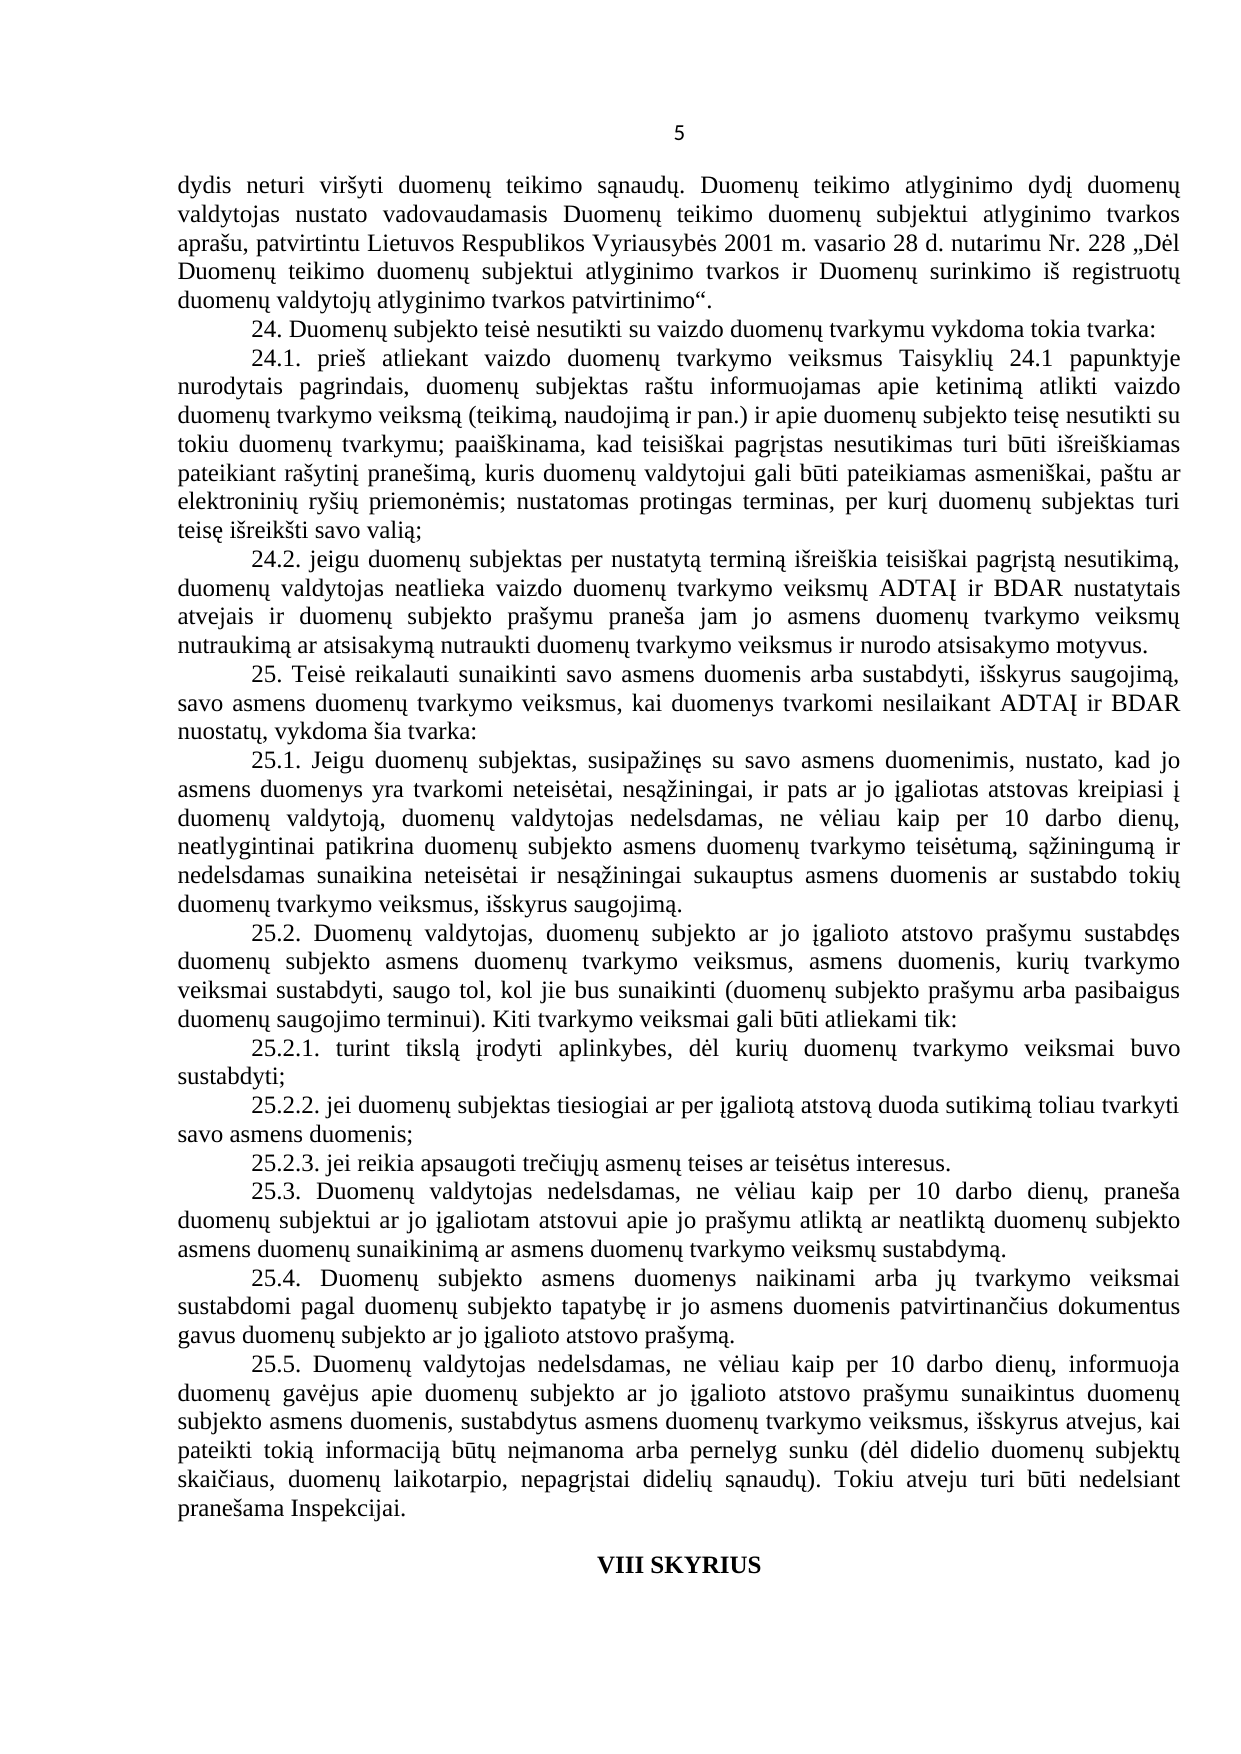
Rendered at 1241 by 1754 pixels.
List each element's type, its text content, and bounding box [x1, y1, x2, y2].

text dydis neturi viršyti duomenų teikimo sąnaudų. Duomenų teikimo atlyginimo dydį duomenų valdytojas nustato vadovaudamasis Duomenų teikimo duomenų subjektui atlyginimo tvarkos aprašu, patvirtintu Lietuvos Respublikos Vyriausybės 2001 m. vasario 28 d. nutarimu Nr. 228 „Dėl Duomenų teikimo duomenų subjektui atlyginimo tvarkos ir Duomenų surinkimo iš registruotų duomenų valdytojų atlyginimo tvarkos patvirtinimo“. [177, 170, 1181, 314]
text 24.1. prieš atliekant vaizdo duomenų tvarkymo veiksmus Taisyklių 24.1 papunktyje nurodytais pagrindais, duomenų subjektas raštu informuojamas apie ketinimą atlikti vaizdo duomenų tvarkymo veiksmą (teikimą, naudojimą ir pan.) ir apie duomenų subjekto teisę nesutikti su tokiu duomenų tvarkymu; paaiškinama, kad teisiškai pagrįstas nesutikimas turi būti išreiškiamas pateikiant rašytinį pranešimą, kuris duomenų valdytojui gali būti pateikiamas asmeniškai, paštu ar elektroninių ryšių priemonėmis; nustatomas protingas terminas, per kurį duomenų subjektas turi teisę išreikšti savo valią; [177, 343, 1181, 544]
text 25.5. Duomenų valdytojas nedelsdamas, ne vėliau kaip per 10 darbo dienų, informuoja duomenų gavėjus apie duomenų subjekto ar jo įgalioto atstovo prašymu sunaikintus duomenų subjekto asmens duomenis, sustabdytus asmens duomenų tvarkymo veiksmus, išskyrus atvejus, kai pateikti tokią informaciją būtų neįmanoma arba pernelyg sunku (dėl didelio duomenų subjektų skaičiaus, duomenų laikotarpio, nepagrįstai didelių sąnaudų). Tokiu atveju turi būti nedelsiant pranešama Inspekcijai. [177, 1349, 1181, 1521]
text 25.4. Duomenų subjekto asmens duomenys naikinami arba jų tvarkymo veiksmai sustabdomi pagal duomenų subjekto tapatybę ir jo asmens duomenis patvirtinančius dokumentus gavus duomenų subjekto ar jo įgalioto atstovo prašymą. [177, 1263, 1181, 1349]
text VIII SKYRIUS [177, 1550, 1181, 1579]
text 25.3. Duomenų valdytojas nedelsdamas, ne vėliau kaip per 10 darbo dienų, praneša duomenų subjektui ar jo įgaliotam atstovui apie jo prašymu atliktą ar neatliktą duomenų subjekto asmens duomenų sunaikinimą ar asmens duomenų tvarkymo veiksmų sustabdymą. [177, 1176, 1181, 1263]
text 25. Teisė reikalauti sunaikinti savo asmens duomenis arba sustabdyti, išskyrus saugojimą, savo asmens duomenų tvarkymo veiksmus, kai duomenys tvarkomi nesilaikant ADTAĮ ir BDAR nuostatų, vykdoma šia tvarka: [177, 659, 1181, 745]
text 25.2.3. jei reikia apsaugoti trečiųjų asmenų teises ar teisėtus interesus. [177, 1148, 1181, 1176]
text 25.1. Jeigu duomenų subjektas, susipažinęs su savo asmens duomenimis, nustato, kad jo asmens duomenys yra tvarkomi neteisėtai, nesąžiningai, ir pats ar jo įgaliotas atstovas kreipiasi į duomenų valdytoją, duomenų valdytojas nedelsdamas, ne vėliau kaip per 10 darbo dienų, neatlygintinai patikrina duomenų subjekto asmens duomenų tvarkymo teisėtumą, sąžiningumą ir nedelsdamas sunaikina neteisėtai ir nesąžiningai sukauptus asmens duomenis ar sustabdo tokių duomenų tvarkymo veiksmus, išskyrus saugojimą. [177, 745, 1181, 918]
text 24.2. jeigu duomenų subjektas per nustatytą terminą išreiškia teisiškai pagrįstą nesutikimą, duomenų valdytojas neatlieka vaizdo duomenų tvarkymo veiksmų ADTAĮ ir BDAR nustatytais atvejais ir duomenų subjekto prašymu praneša jam jo asmens duomenų tvarkymo veiksmų nutraukimą ar atsisakymą nutraukti duomenų tvarkymo veiksmus ir nurodo atsisakymo motyvus. [177, 544, 1181, 659]
text 24. Duomenų subjekto teisė nesutikti su vaizdo duomenų tvarkymu vykdoma tokia tvarka: [177, 314, 1181, 343]
text 25.2.2. jei duomenų subjektas tiesiogiai ar per įgaliotą atstovą duoda sutikimą toliau tvarkyti savo asmens duomenis; [177, 1090, 1181, 1148]
text 25.2. Duomenų valdytojas, duomenų subjekto ar jo įgalioto atstovo prašymu sustabdęs duomenų subjekto asmens duomenų tvarkymo veiksmus, asmens duomenis, kurių tvarkymo veiksmai sustabdyti, saugo tol, kol jie bus sunaikinti (duomenų subjekto prašymu arba pasibaigus duomenų saugojimo terminui). Kiti tvarkymo veiksmai gali būti atliekami tik: [177, 918, 1181, 1033]
text 25.2.1. turint tikslą įrodyti aplinkybes, dėl kurių duomenų tvarkymo veiksmai buvo sustabdyti; [177, 1033, 1181, 1090]
